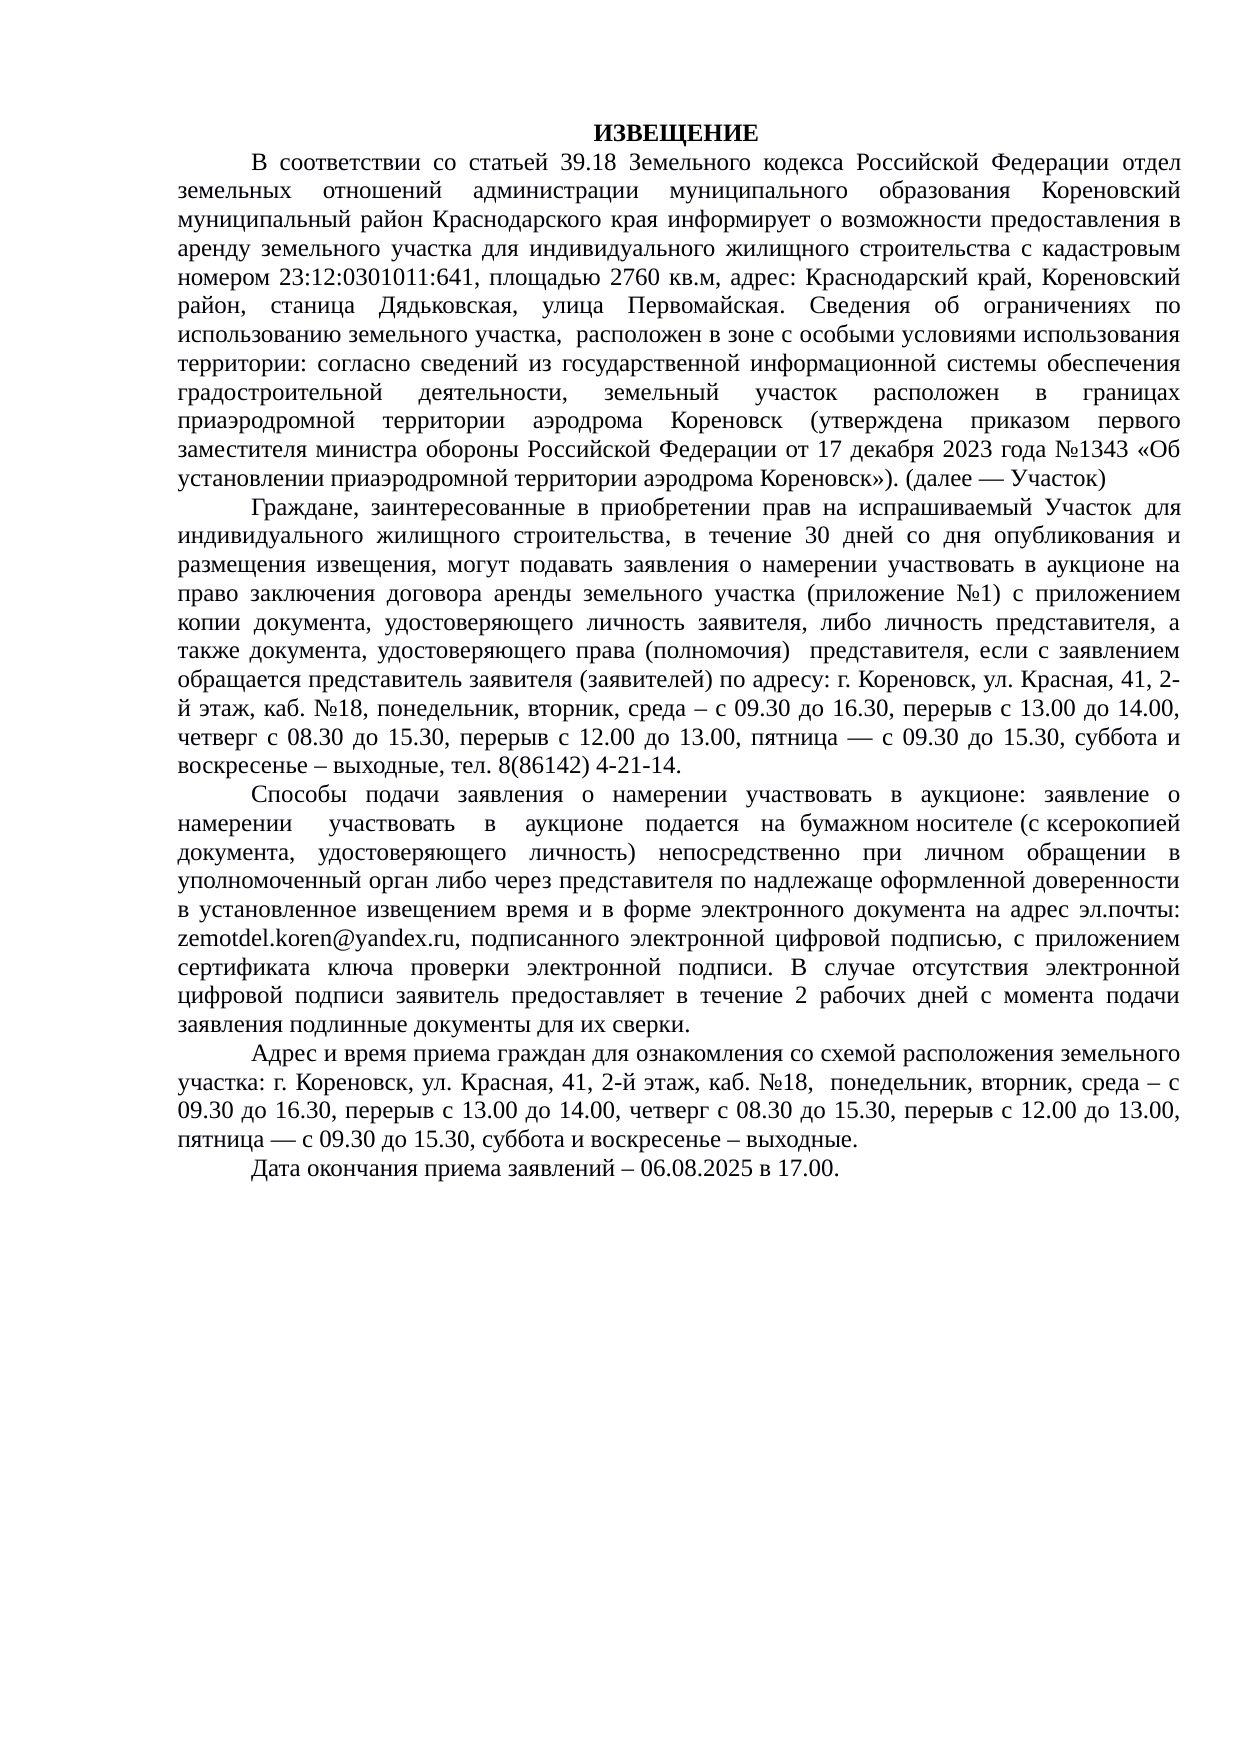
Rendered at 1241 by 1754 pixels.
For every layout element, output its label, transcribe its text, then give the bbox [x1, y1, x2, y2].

text В соответствии со статьей 39.18 Земельного кодекса Российской Федерации отдел земельных отношений администрации муниципального образования Кореновский муниципальный район Краснодарского края информирует о возможности предоставления в аренду земельного участка для индивидуального жилищного строительства с кадастровым номером 23:12:0301011:641, площадью 2760 кв.м, адрес: Краснодарский край, Кореновский район, станица Дядьковская, улица Первомайская. Сведения об ограничениях по использованию земельного участка, расположен в зоне с особыми условиями использования территории: согласно сведений из государственной информационной системы обеспечения градостроительной деятельности, земельный участок расположен в границах приаэродромной территории аэродрома Кореновск (утверждена приказом первого заместителя министра обороны Российской Федерации от 17 декабря 2023 года №1343 «Об установлении приаэродромной территории аэродрома Кореновск»). (далее — Участок) [177, 147, 1181, 492]
text ИЗВЕЩЕНИЕ [177, 118, 1181, 147]
text Граждане, заинтересованные в приобретении прав на испрашиваемый Участок для индивидуального жилищного строительства, в течение 30 дней со дня опубликования и размещения извещения, могут подавать заявления о намерении участвовать в аукционе на право заключения договора аренды земельного участка (приложение №1) с приложением копии документа, удостоверяющего личность заявителя, либо личность представителя, а также документа, удостоверяющего права (полномочия) представителя, если с заявлением обращается представитель заявителя (заявителей) по адресу: г. Кореновск, ул. Красная, 41, 2-й этаж, каб. №18, понедельник, вторник, среда – с 09.30 до 16.30, перерыв с 13.00 до 14.00, четверг с 08.30 до 15.30, перерыв с 12.00 до 13.00, пятница — с 09.30 до 15.30, суббота и воскресенье – выходные, тел. 8(86142) 4-21-14. [177, 492, 1181, 779]
text Адрес и время приема граждан для ознакомления со схемой расположения земельного участка: г. Кореновск, ул. Красная, 41, 2-й этаж, каб. №18, понедельник, вторник, среда – с 09.30 до 16.30, перерыв с 13.00 до 14.00, четверг с 08.30 до 15.30, перерыв с 12.00 до 13.00, пятница — с 09.30 до 15.30, суббота и воскресенье – выходные. [177, 1038, 1181, 1153]
text Дата окончания приема заявлений – 06.08.2025 в 17.00. [177, 1153, 1181, 1182]
text Способы подачи заявления о намерении участвовать в аукционе: заявление о намерении участвовать в аукционе подается на бумажном носителе (с ксерокопией документа, удостоверяющего личность) непосредственно при личном обращении в уполномоченный орган либо через представителя по надлежаще оформленной доверенности в установленное извещением время и в форме электронного документа на адрес эл.почты: zemotdel.koren@yandex.ru, подписанного электронной цифровой подписью, с приложением сертификата ключа проверки электронной подписи. В случае отсутствия электронной цифровой подписи заявитель предоставляет в течение 2 рабочих дней с момента подачи заявления подлинные документы для их сверки. [177, 779, 1181, 1038]
